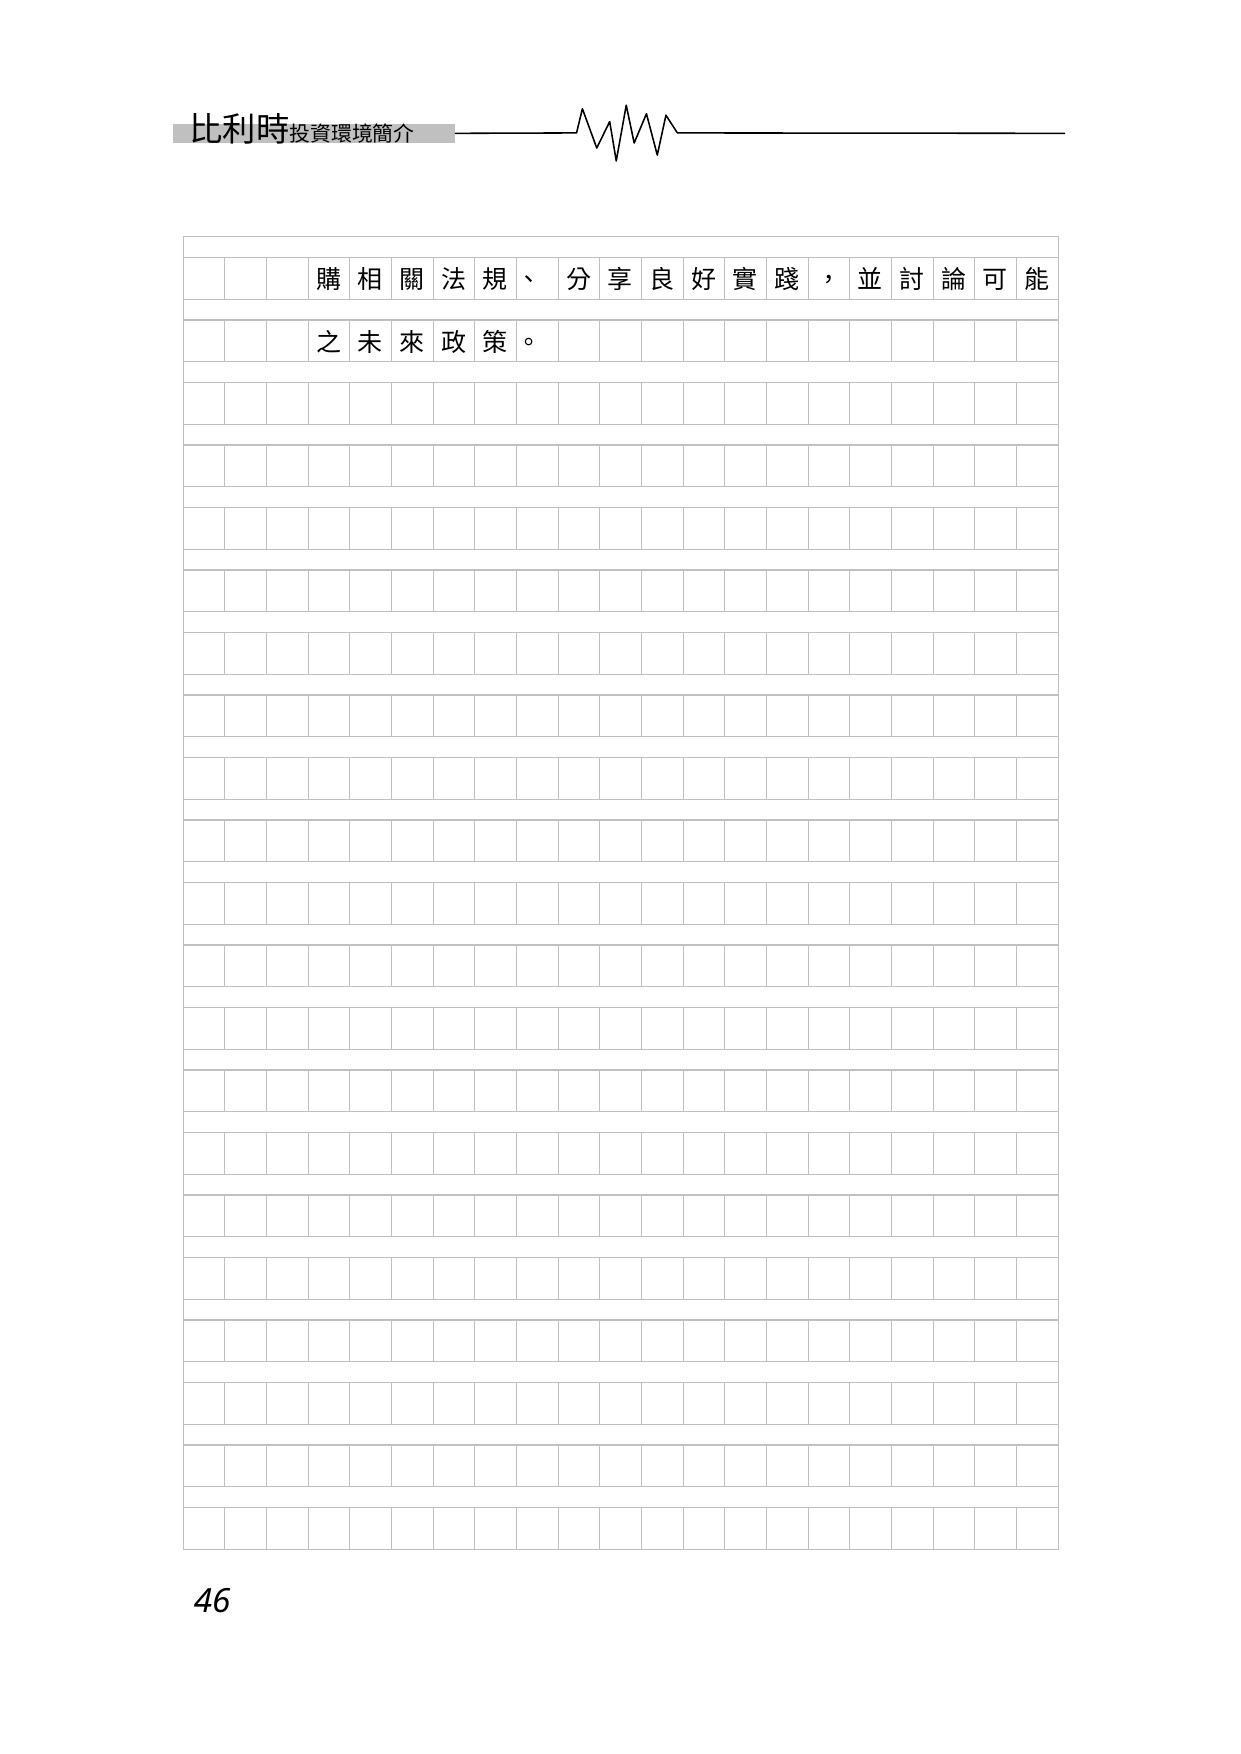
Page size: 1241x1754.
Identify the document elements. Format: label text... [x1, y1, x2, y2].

text 鑒於歐盟及其會員國電子政府採購系統眾多，有些系統不易接觸到國外用戶，並可能需要使用特定國家之工具來才能進入其系統，歐盟執委會為改善上述跨境操作及入口複雜兩大障礙，已完成「電子採購作法之金書」（Golden Book of e-procurement practices，下載網址：https://ec.europa.eu/docsroom/documents/15443/attachments/1/translations/en/renditions/native），亦成立數個「數位採購專家小組」（digital procurement expert group; eTEG，參考網址：https://ec.europa.eu/growth/single-market/public-procurement/digital/expert-groups_en），著眼執行歐盟與數位採購相關法規、分享良好實踐，並討論可能之未來政策。 [281, 237, 1058, 257]
text 鑒於歐盟及其會員國電子政府採購系統眾多，有些系統不易接觸到國外用戶，並可能需要使用特定國家之工具來才能進入其系統，歐盟執委會為改善上述跨境操作及入口複雜兩大障礙，已完成「電子採購作法之金書」（Golden Book of e-procurement practices，下載網址：https://ec.europa.eu/docsroom/documents/15443/attachments/1/translations/en/renditions/native），亦成立數個「數位採購專家小組」（digital procurement expert group; eTEG，參考網址：https://ec.europa.eu/growth/single-market/public-procurement/digital/expert-groups_en），著眼執行歐盟與數位採購相關法規、分享良好實踐，並討論可能之未來政策。 [281, 300, 1058, 319]
